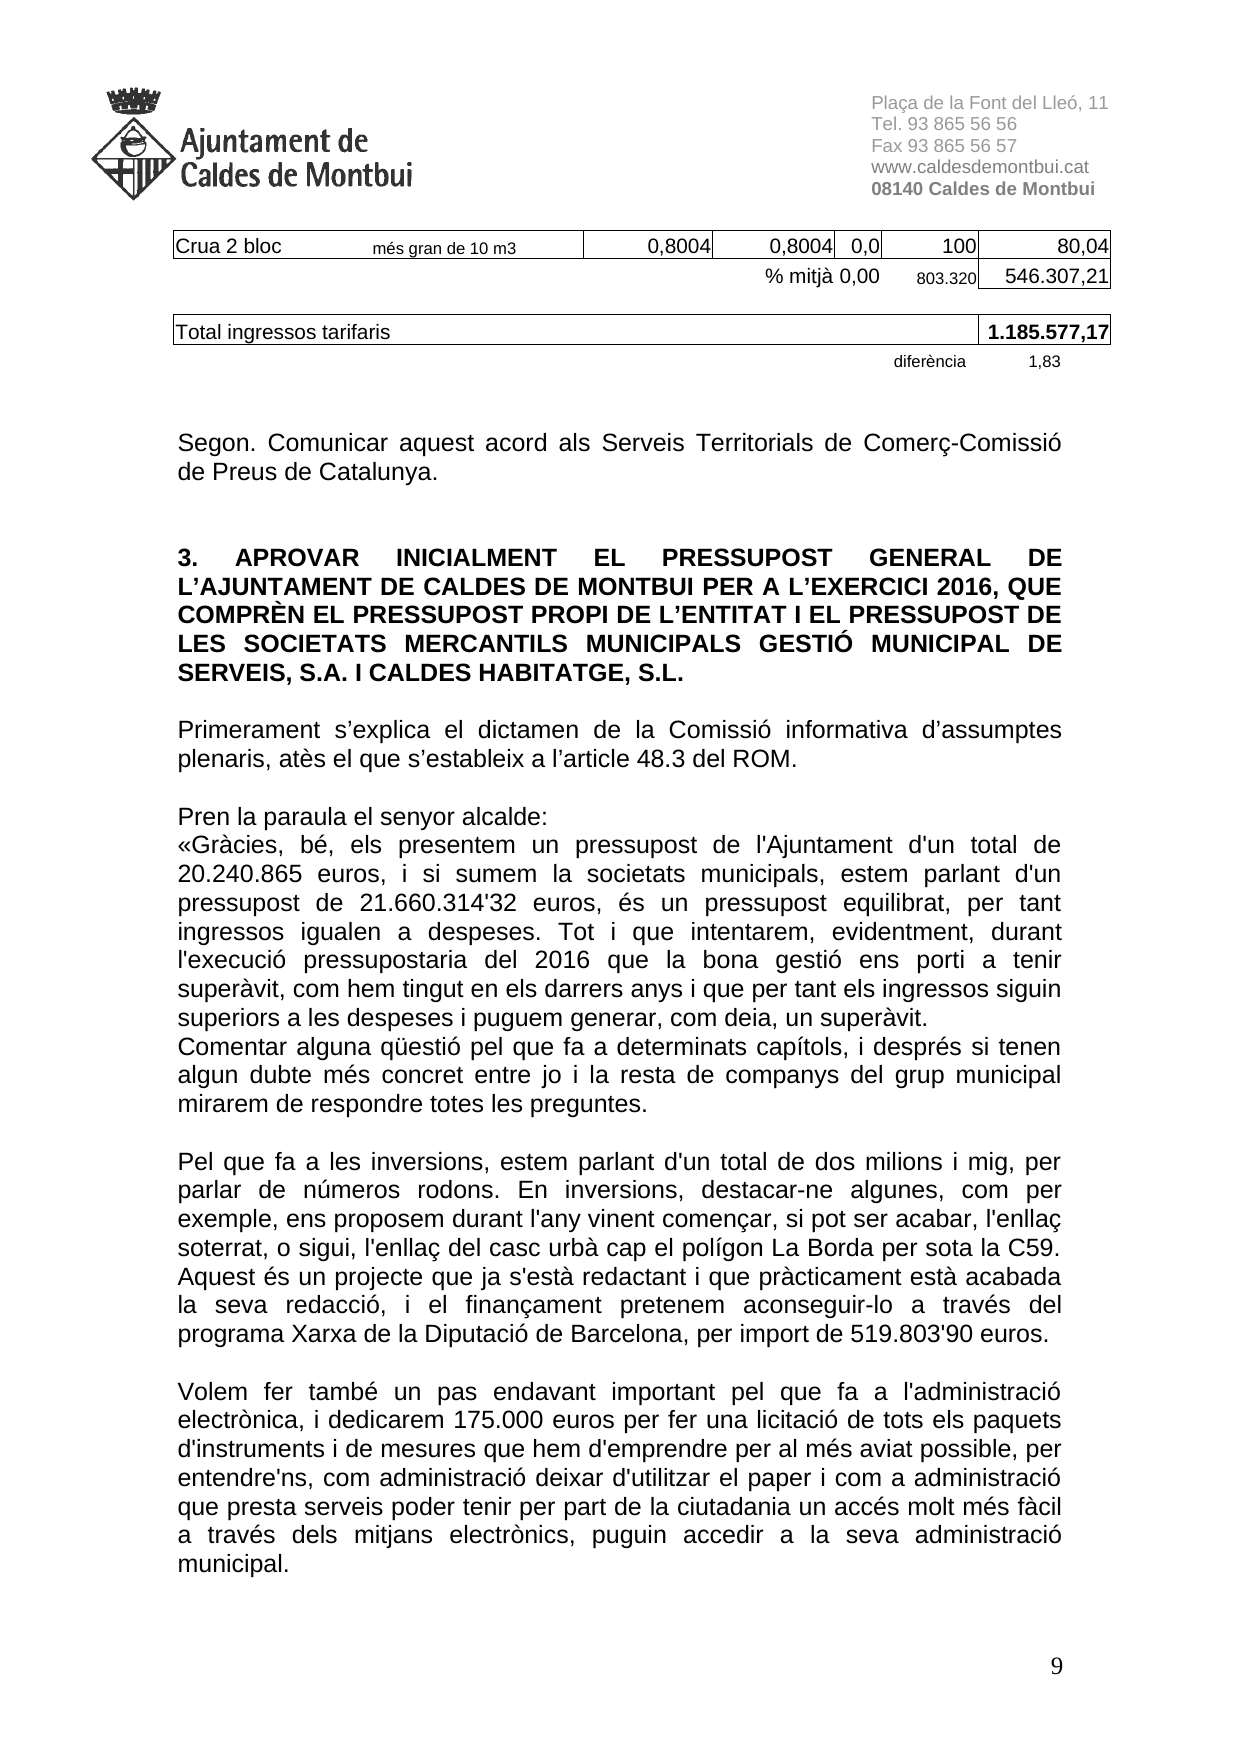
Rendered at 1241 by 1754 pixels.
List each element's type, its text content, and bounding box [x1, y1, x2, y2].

text «Gràcies, bé, els presentem un pressupost de l'Ajuntament d'un total de 20.240.865 euros, i si sumem la societats municipals, estem parlant d'un pressupost de 21.660.314'32 euros, és un pressupost equilibrat, per tant ingressos igualen a despeses. Tot i que intentarem, evidentment, durant l'execució pressupostaria del 2016 que la bona gestió ens porti a tenir superàvit, com hem tingut en els darrers anys i que per tant els ingressos siguin superiors a les despeses i puguem generar, com deia, un superàvit. [177, 831, 1063, 1032]
table_cell [881, 315, 978, 344]
table_cell 0,00 [835, 259, 881, 288]
text 3. APROVAR INICIALMENT EL PRESSUPOST GENERAL DE L’AJUNTAMENT DE CALDES DE MONTBUI PER A L’EXERCICI 2016, QUE COMPRÈN EL PRESSUPOST PROPI DE L’ENTITAT I EL PRESSUPOST DE LES SOCIETATS MERCANTILS MUNICIPALS GESTIÓ MUNICIPAL DE SERVEIS, S.A. I CALDES HABITATGE, S.L. [177, 543, 1063, 687]
table_cell [713, 315, 835, 344]
table_cell [835, 288, 881, 314]
table_cell [173, 345, 371, 371]
table_cell 0,0 [835, 231, 881, 258]
table_cell [1111, 258, 1184, 288]
table_cell [371, 288, 583, 314]
text Segon. Comunicar aquest acord als Serveis Territorials de Comerç-Comissió de Preus de Catalunya. [177, 428, 1063, 486]
table_cell [835, 345, 881, 371]
table_cell [371, 259, 583, 288]
table_cell [1111, 288, 1184, 314]
table_cell [584, 288, 712, 314]
table_cell Total ingressos tarifaris [174, 315, 583, 344]
text Primerament s’explica el dictamen de la Comissió informativa d’assumptes plenaris, atès el que s’estableix a l’article 48.3 del ROM. [177, 716, 1063, 773]
table_cell [881, 288, 978, 314]
table_cell [978, 289, 1111, 314]
table_cell [713, 288, 835, 314]
text Volem fer també un pas endavant important pel que fa a l'administració electrònica, i dedicarem 175.000 euros per fer una licitació de tots els paquets d'instruments i de mesures que hem d'emprendre per al més aviat possible, per entendre'ns, com administració deixar d'utilitzar el paper i com a administració que presta serveis poder tenir per part de la ciutadania un accés molt més fàcil a través dels mitjans electrònics, puguin accedir a la seva administració municipal. [177, 1377, 1063, 1578]
table_cell [1111, 314, 1184, 344]
table_cell [584, 315, 712, 344]
table_cell [584, 345, 712, 371]
table_cell 80,04 [979, 231, 1110, 258]
table_cell [835, 315, 881, 344]
table_cell 803.320 [881, 259, 978, 288]
table_cell diferència [881, 345, 978, 371]
table_cell [713, 345, 835, 371]
text Comentar alguna qüestió pel que fa a determinats capítols, i després si tenen algun dubte més concret entre jo i la resta de companys del grup municipal mirarem de respondre totes les preguntes. [177, 1032, 1063, 1118]
table_cell més gran de 10 m3 [371, 231, 583, 258]
table_cell [1111, 344, 1184, 371]
text Pel que fa a les inversions, estem parlant d'un total de dos milions i mig, per parlar de números rodons. En inversions, destacar-ne algunes, com per exemple, ens proposem durant l'any vinent començar, si pot ser acabar, l'enllaç soterrat, o sigui, l'enllaç del casc urbà cap el polígon La Borda per sota la C59. Aquest és un projecte que ja s'està redactant i que pràcticament està acabada la seva redacció, i el finançament pretenem aconseguir-lo a través del programa Xarxa de la Diputació de Barcelona, per import de 519.803'90 euros. [177, 1147, 1063, 1348]
table_cell % mitjà [713, 259, 835, 288]
table_cell [173, 288, 371, 314]
table_cell 1.185.577,17 [979, 315, 1110, 344]
table_cell Crua 2 bloc [174, 231, 371, 258]
table_cell 0,8004 [713, 231, 834, 258]
table_cell 0,8004 [584, 231, 712, 258]
table_cell 546.307,21 [979, 259, 1110, 288]
table_cell 1,83 [978, 345, 1111, 371]
table_cell [371, 345, 583, 371]
text Pren la paraula el senyor alcalde: [177, 802, 1063, 831]
table_cell [173, 259, 371, 288]
table_cell 100 [882, 231, 978, 258]
table_cell [584, 259, 712, 288]
table_cell [1111, 230, 1184, 258]
